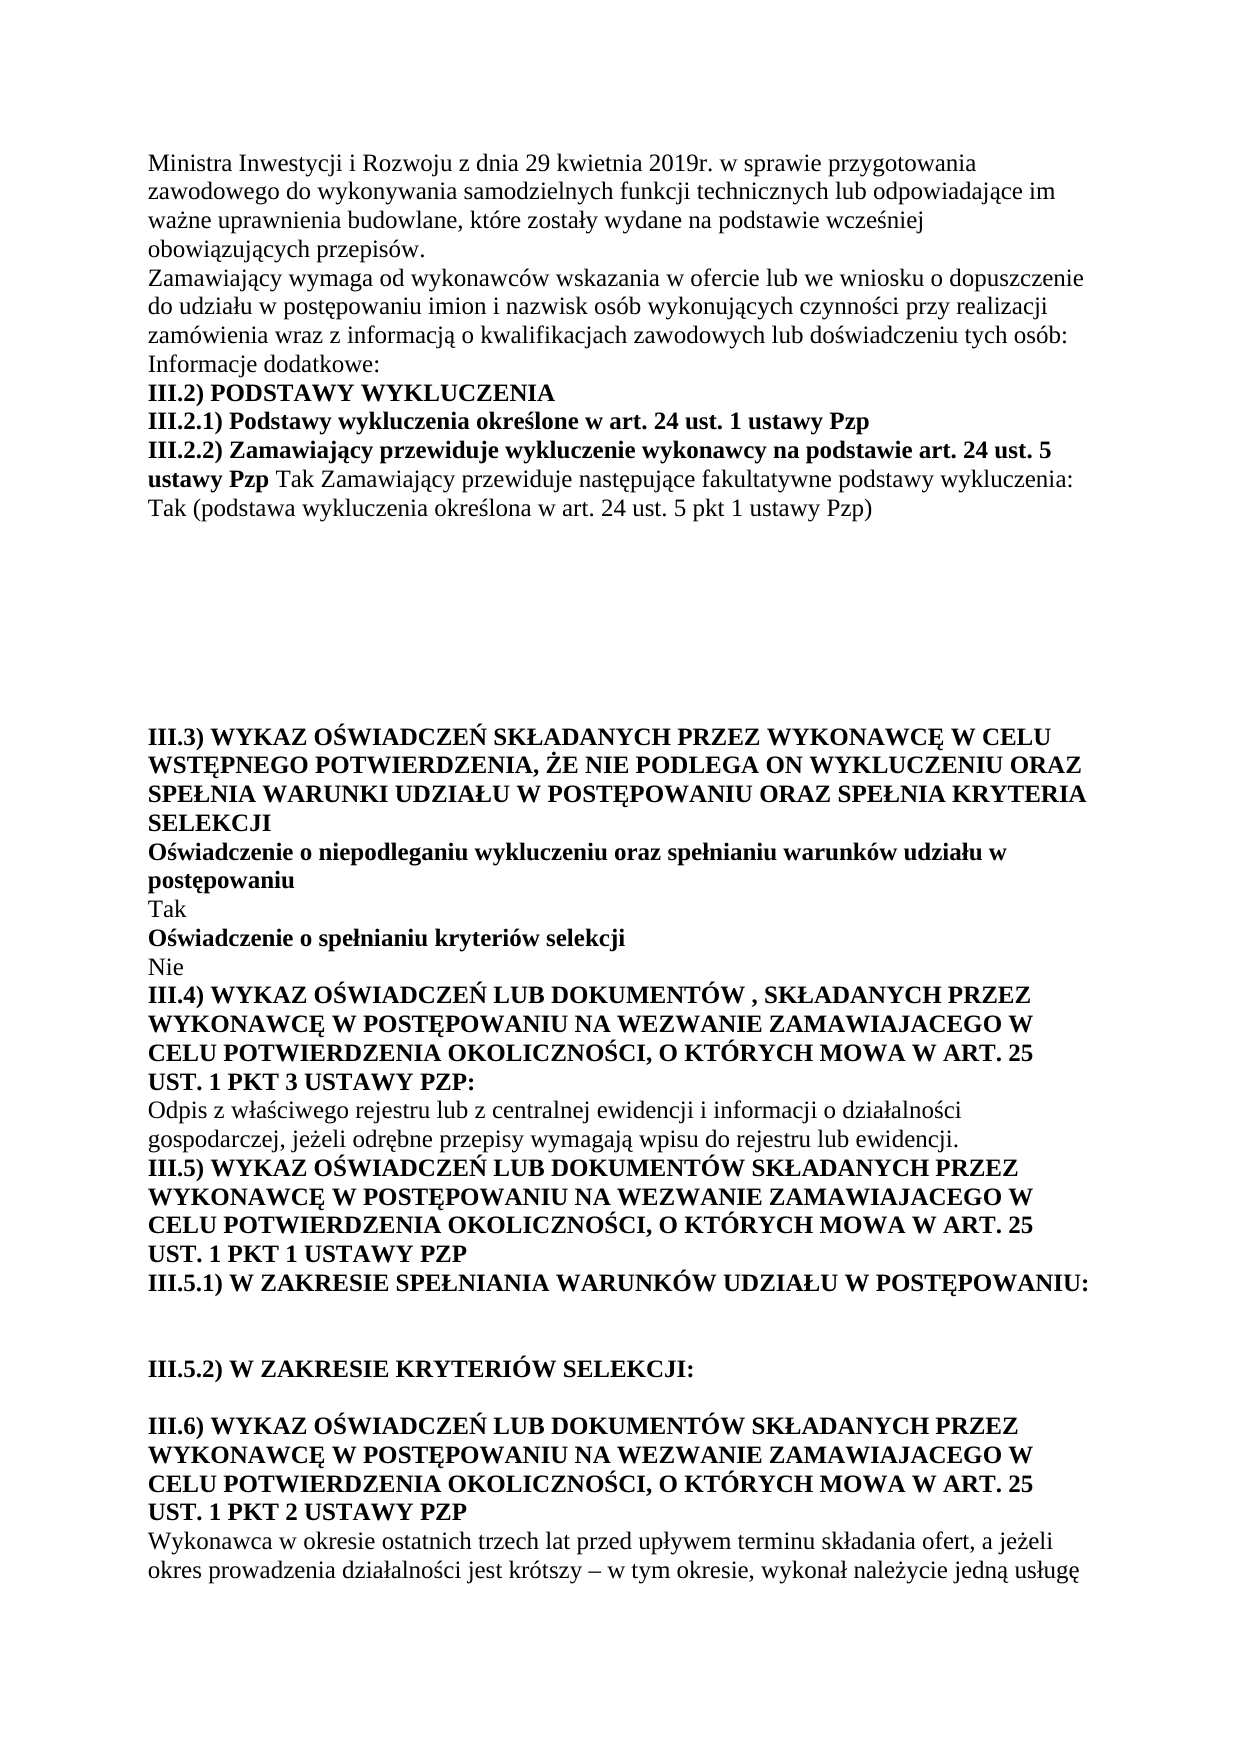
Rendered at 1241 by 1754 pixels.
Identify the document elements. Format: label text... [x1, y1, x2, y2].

text Wykonawca w okresie ostatnich trzech lat przed upływem terminu składania ofert, a jeżeli okres prowadzenia działalności jest krótszy – w tym okresie, wykonał należycie jedną usługę [148, 1526, 1093, 1584]
text III.4) WYKAZ OŚWIADCZEŃ LUB DOKUMENTÓW , SKŁADANYCH PRZEZ WYKONAWCĘ W POSTĘPOWANIU NA WEZWANIE ZAMAWIAJACEGO W CELU POTWIERDZENIA OKOLICZNOŚCI, O KTÓRYCH MOWA W ART. 25 UST. 1 PKT 3 USTAWY PZP: [148, 981, 1093, 1096]
text III.3) WYKAZ OŚWIADCZEŃ SKŁADANYCH PRZEZ WYKONAWCĘ W CELU WSTĘPNEGO POTWIERDZENIA, ŻE NIE PODLEGA ON WYKLUCZENIU ORAZ SPEŁNIA WARUNKI UDZIAŁU W POSTĘPOWANIU ORAZ SPEŁNIA KRYTERIA SELEKCJI [148, 722, 1093, 837]
text III.5) WYKAZ OŚWIADCZEŃ LUB DOKUMENTÓW SKŁADANYCH PRZEZ WYKONAWCĘ W POSTĘPOWANIU NA WEZWANIE ZAMAWIAJACEGO W CELU POTWIERDZENIA OKOLICZNOŚCI, O KTÓRYCH MOWA W ART. 25 UST. 1 PKT 1 USTAWY PZP [148, 1153, 1093, 1268]
text Oświadczenie o niepodleganiu wykluczeniu oraz spełnianiu warunków udziału w postępowaniu Tak Oświadczenie o spełnianiu kryteriów selekcji Nie [148, 837, 1093, 981]
text III.2.1) Podstawy wykluczenia określone w art. 24 ust. 1 ustawy Pzp III.2.2) Zamawiający przewiduje wykluczenie wykonawcy na podstawie art. 24 ust. 5 ustawy Pzp Tak Zamawiający przewiduje następujące fakultatywne podstawy wykluczenia: Tak (podstawa wykluczenia określona w art. 24 ust. 5 pkt 1 ustawy Pzp) [148, 406, 1093, 722]
text III.5.1) W ZAKRESIE SPEŁNIANIA WARUNKÓW UDZIAŁU W POSTĘPOWANIU: III.5.2) W ZAKRESIE KRYTERIÓW SELEKCJI: [148, 1268, 1093, 1411]
text III.2) PODSTAWY WYKLUCZENIA [148, 378, 1093, 406]
text III.6) WYKAZ OŚWIADCZEŃ LUB DOKUMENTÓW SKŁADANYCH PRZEZ WYKONAWCĘ W POSTĘPOWANIU NA WEZWANIE ZAMAWIAJACEGO W CELU POTWIERDZENIA OKOLICZNOŚCI, O KTÓRYCH MOWA W ART. 25 UST. 1 PKT 2 USTAWY PZP [148, 1411, 1093, 1526]
text Odpis z właściwego rejestru lub z centralnej ewidencji i informacji o działalności gospodarczej, jeżeli odrębne przepisy wymagają wpisu do rejestru lub ewidencji. [148, 1096, 1093, 1153]
text Ministra Inwestycji i Rozwoju z dnia 29 kwietnia 2019r. w sprawie przygotowania zawodowego do wykonywania samodzielnych funkcji technicznych lub odpowiadające im ważne uprawnienia budowlane, które zostały wydane na podstawie wcześniej obowiązujących przepisów. Zamawiający wymaga od wykonawców wskazania w ofercie lub we wniosku o dopuszczenie do udziału w postępowaniu imion i nazwisk osób wykonujących czynności przy realizacji zamówienia wraz z informacją o kwalifikacjach zawodowych lub doświadczeniu tych osób: Informacje dodatkowe: [148, 148, 1093, 378]
